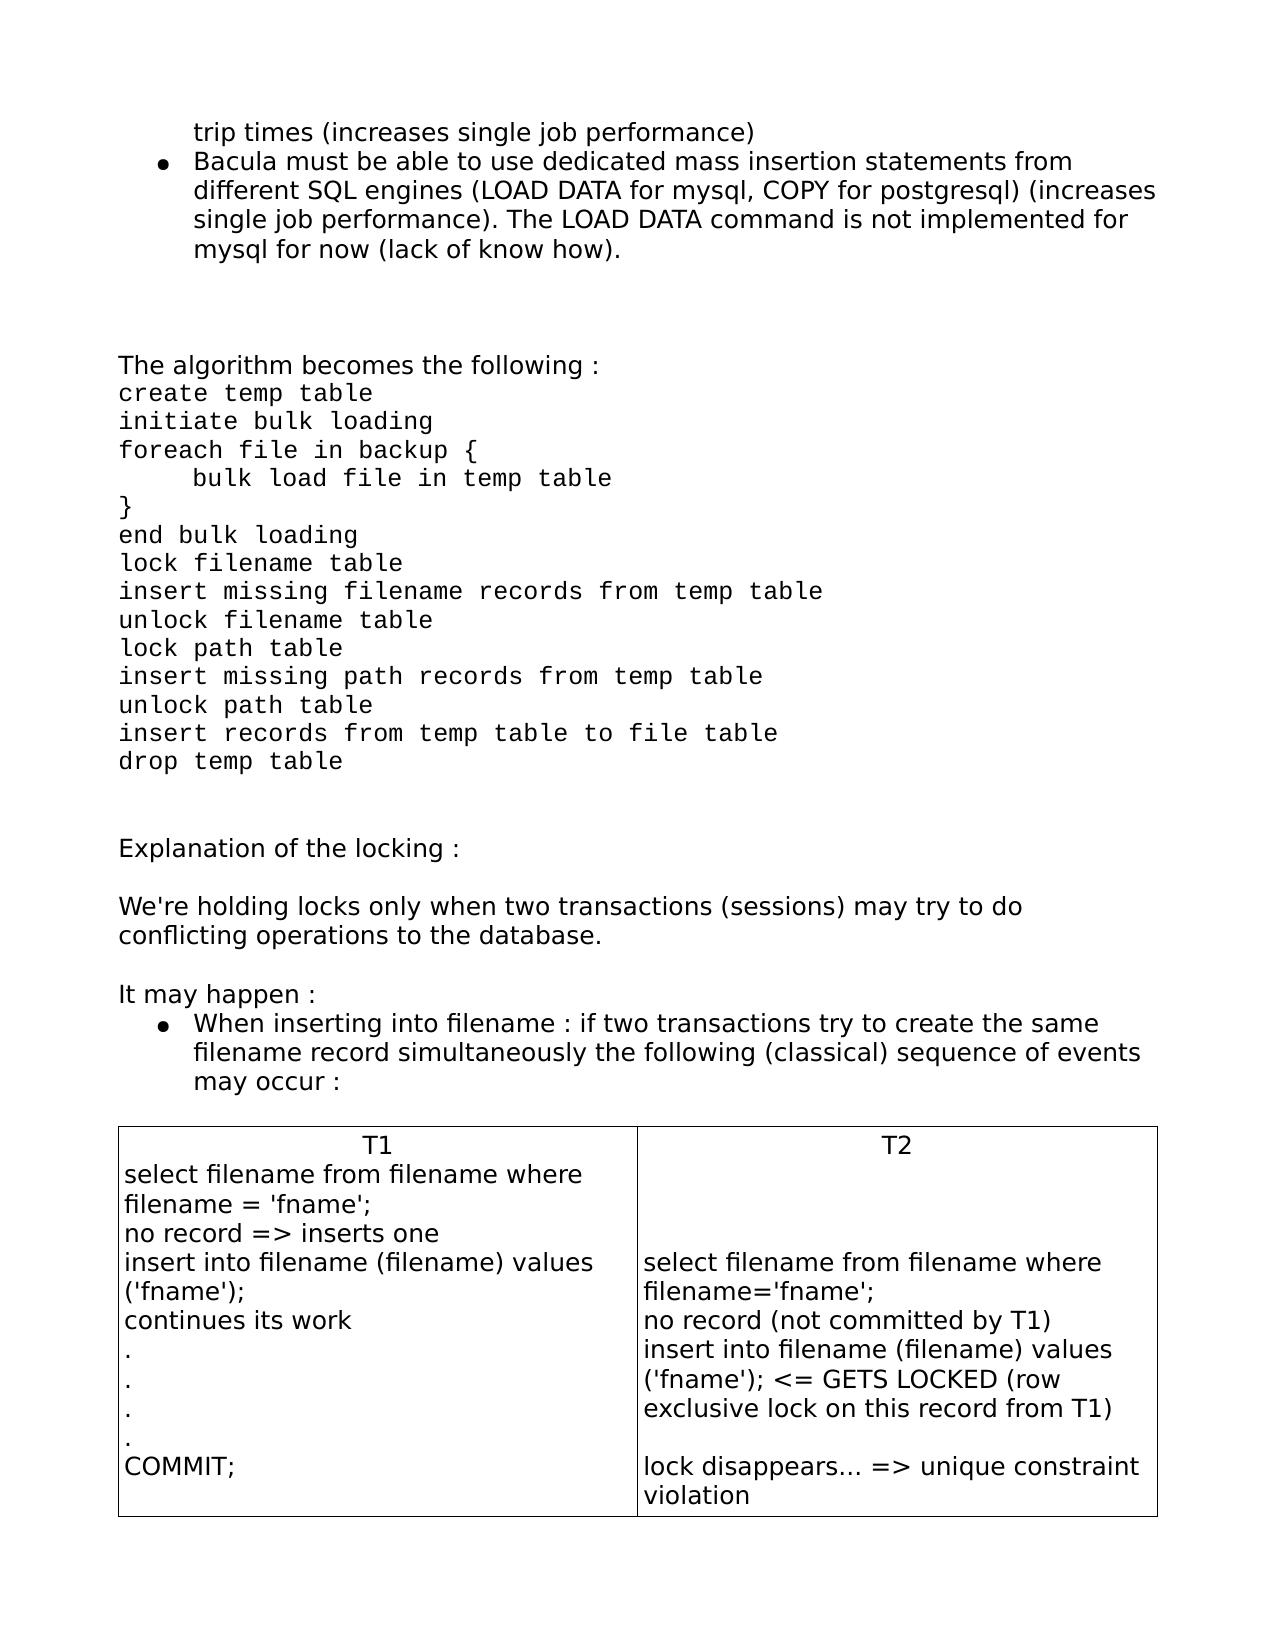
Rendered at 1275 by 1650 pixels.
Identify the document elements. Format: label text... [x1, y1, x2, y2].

text lock path table [118, 636, 1157, 664]
text bulk load file in temp table [118, 466, 1157, 494]
text insert records from temp table to file table [118, 721, 1157, 749]
text create temp table [118, 381, 1157, 409]
text It may happen : [118, 980, 1157, 1009]
table_header T2 select filename from filename where filename='fname'; no record (not committed by T1) insert into filename (filename) values ('fname'); <= GETS LOCKED (row exclusive lock on this record from T1) lock disappears... => unique constraint violation [638, 1127, 1157, 1516]
text The algorithm becomes the following : [118, 351, 1157, 381]
text unlock path table [118, 692, 1157, 721]
list When inserting into filename : if two transactions try to create the same filename record simultaneously the following (classical) sequence of events may occur : [156, 1009, 1157, 1126]
text insert missing path records from temp table [118, 664, 1157, 692]
list Bacula must be able to use dedicated mass insertion statements from different SQL engines (LOAD DATA for mysql, COPY for postgresql) (increases single job performance). The LOAD DATA command is not implemented for mysql for now (lack of know how). [156, 147, 1157, 264]
text end bulk loading [118, 522, 1157, 551]
text drop temp table [118, 749, 1157, 777]
text lock filename table [118, 551, 1157, 579]
text unlock filename table [118, 607, 1157, 636]
text initiate bulk loading [118, 409, 1157, 437]
text foreach file in backup { [118, 437, 1157, 466]
text We're holding locks only when two transactions (sessions) may try to do conflicting operations to the database. [118, 892, 1157, 951]
text Explanation of the locking : [118, 834, 1157, 863]
table_header T1 select filename from filename where filename = 'fname'; no record => inserts one insert into filename (filename) values ('fname'); continues its work . . . . COMMIT; [119, 1127, 637, 1516]
text insert missing filename records from temp table [118, 579, 1157, 607]
list trip times (increases single job performance) [156, 118, 1157, 147]
text } [118, 494, 1157, 522]
